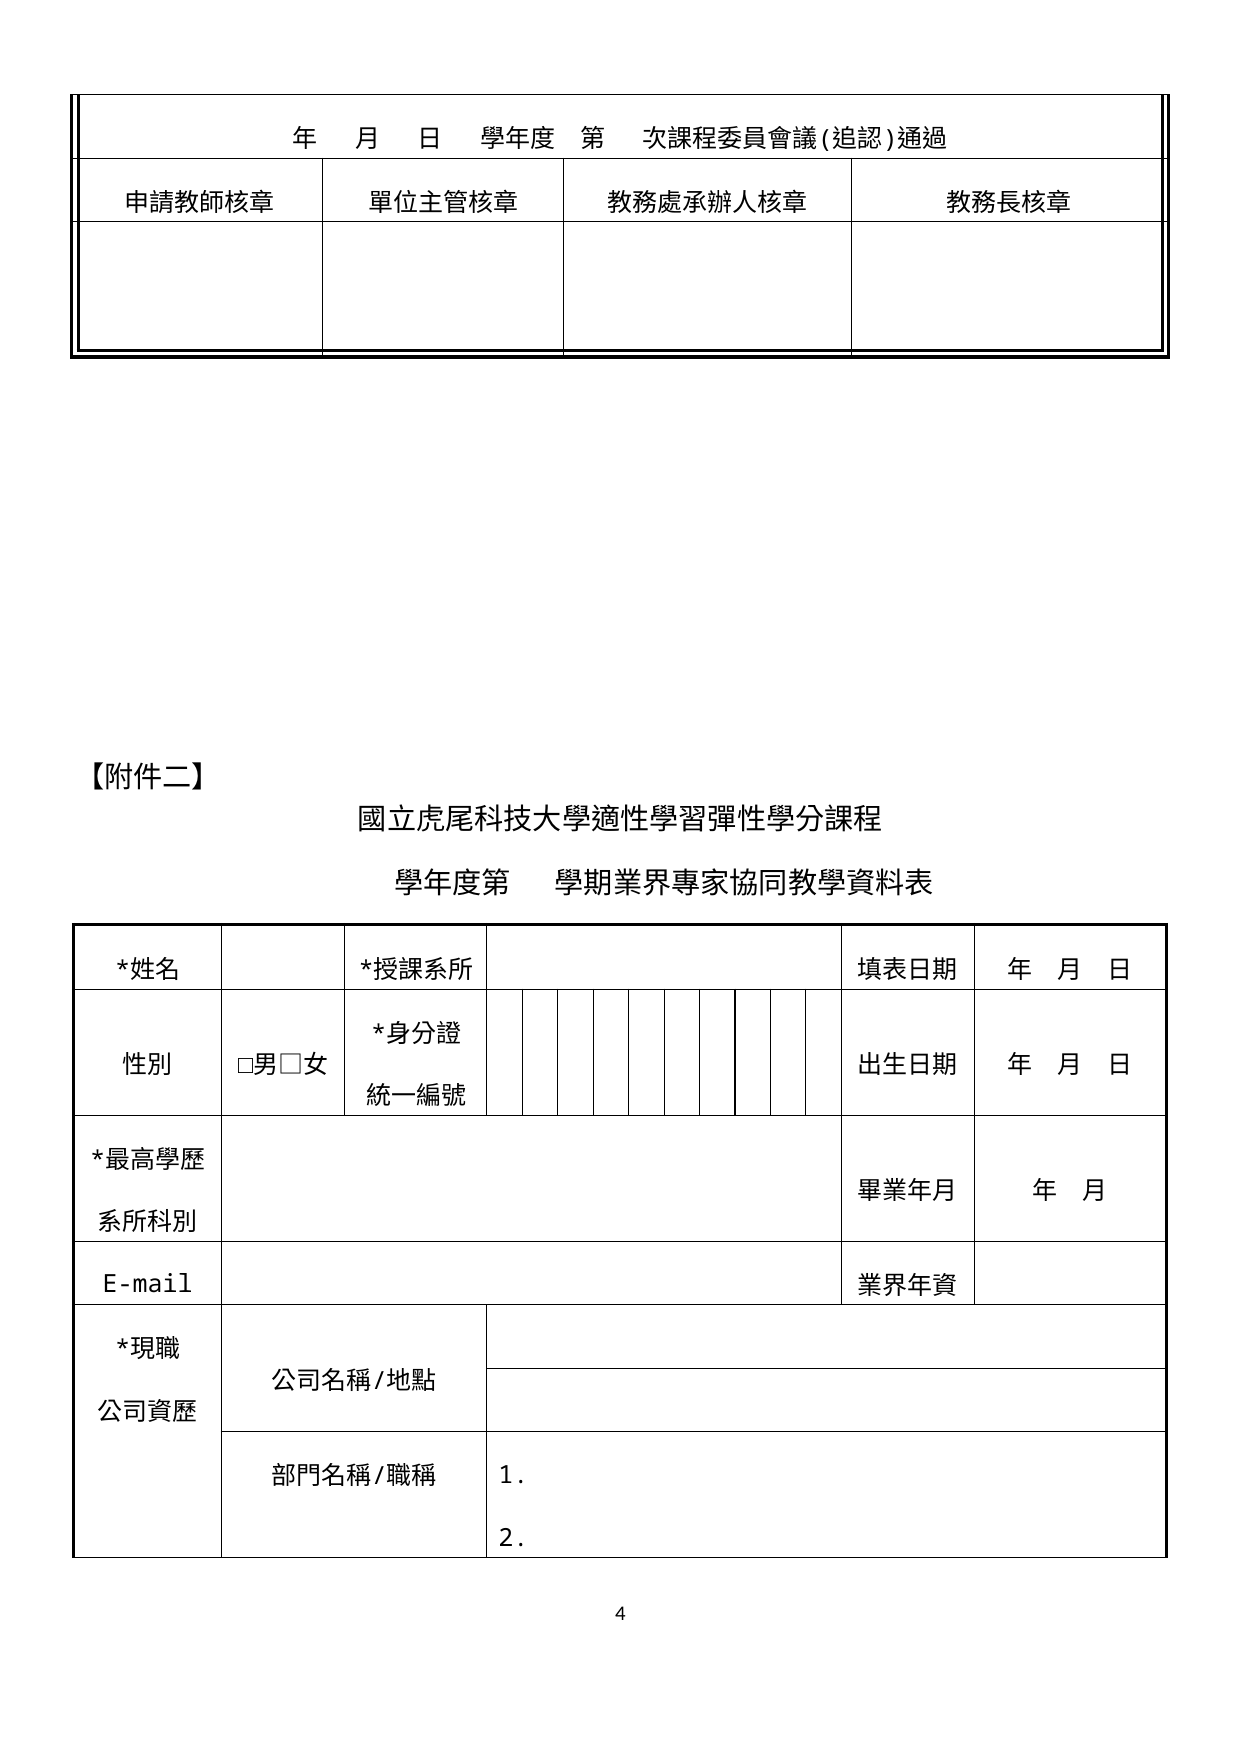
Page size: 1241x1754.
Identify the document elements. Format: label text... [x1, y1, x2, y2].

table_cell 畢業年月 [842, 1116, 974, 1241]
table_cell E-mail [75, 1242, 221, 1304]
table_cell [558, 990, 593, 1114]
table_cell [665, 990, 699, 1114]
table_cell □男□女 [222, 990, 344, 1114]
table_cell *最高學歷系所科別 [75, 1116, 221, 1241]
table_header *授課系所 [345, 926, 486, 988]
table_cell 年 月 日 學年度 第 次課程委員會議(追認)通過 [80, 95, 1161, 158]
table_cell [222, 1242, 841, 1304]
text 學年度第 學期業界專家協同教學資料表 [75, 859, 1165, 902]
table_cell 年 月 日 [975, 990, 1165, 1114]
table_cell 申請教師核章 [80, 159, 322, 221]
text 國立虎尾科技大學適性學習彈性學分課程 [75, 796, 1165, 838]
table_cell [323, 222, 563, 349]
table_cell 性別 [75, 990, 221, 1114]
table_cell 公司名稱/地點 [222, 1305, 486, 1431]
table_header [487, 926, 841, 988]
table_cell 業界年資 [842, 1242, 974, 1304]
table_cell 教務長核章 [852, 159, 1161, 221]
table_cell [806, 990, 841, 1114]
table_cell 教務處承辦人核章 [564, 159, 851, 221]
table_cell 部門名稱/職稱 [222, 1432, 486, 1557]
table_header 年 月 日 [975, 926, 1165, 988]
table_cell [80, 222, 322, 349]
table_cell [564, 222, 851, 349]
table_cell *現職 公司資歷 [75, 1305, 221, 1557]
table_header *姓名 [75, 926, 221, 988]
table_cell 單位主管核章 [323, 159, 563, 221]
table_cell [736, 990, 770, 1114]
table_cell [487, 990, 522, 1114]
table_cell [700, 990, 734, 1114]
table_cell [523, 990, 557, 1114]
table_cell [594, 990, 628, 1114]
table_cell [771, 990, 805, 1114]
table_cell 年 月 [975, 1116, 1165, 1241]
table_cell [852, 222, 1161, 349]
table_header 填表日期 [842, 926, 974, 988]
table_header [222, 926, 344, 988]
table_cell 出生日期 [842, 990, 974, 1114]
table_cell 1. 2. [487, 1432, 1165, 1557]
table_cell [222, 1116, 841, 1241]
table_cell [975, 1242, 1165, 1304]
table_cell *身分證 統一編號 [345, 990, 486, 1114]
table_cell [487, 1369, 1165, 1431]
text 【附件二】 [75, 733, 1165, 796]
table_cell [629, 990, 664, 1114]
table_cell [487, 1305, 1165, 1368]
